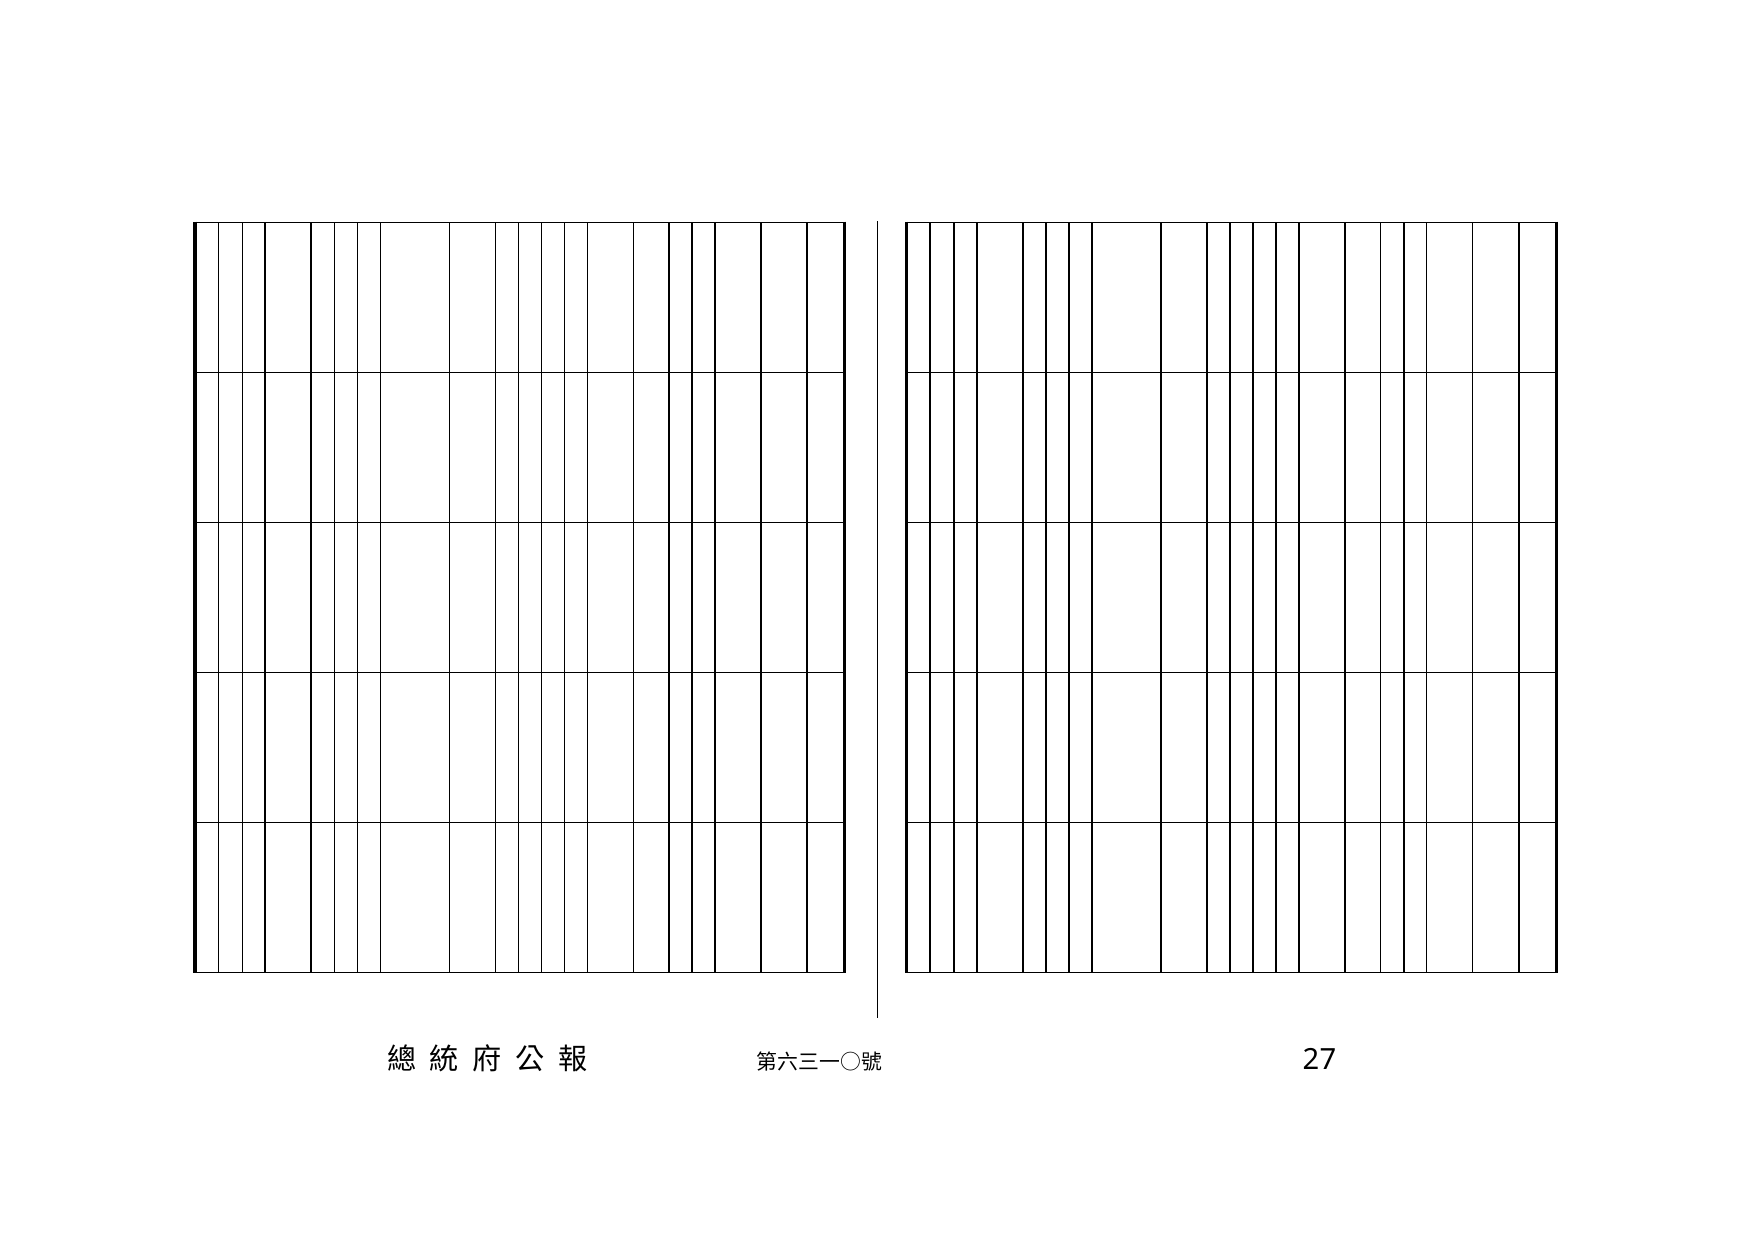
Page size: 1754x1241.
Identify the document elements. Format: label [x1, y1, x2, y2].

table_cell [1162, 523, 1184, 672]
table_cell [738, 673, 760, 822]
table_cell [1496, 673, 1518, 822]
table_cell [611, 823, 633, 972]
table_cell [1300, 673, 1322, 822]
table_cell [931, 223, 953, 372]
table_cell [716, 223, 738, 372]
table_cell [738, 373, 760, 522]
table_cell [1047, 223, 1068, 372]
table_cell [219, 223, 242, 372]
table_cell [450, 223, 472, 372]
table_cell [762, 823, 784, 972]
table_cell [1346, 673, 1380, 822]
table_cell [1115, 673, 1138, 822]
table_cell [381, 823, 403, 972]
table_cell [1450, 223, 1472, 372]
table_cell [955, 823, 976, 972]
table_cell [784, 223, 806, 372]
table_cell [1138, 373, 1160, 522]
table_cell [1047, 823, 1068, 972]
table_cell [1427, 223, 1450, 372]
table_cell [1000, 523, 1022, 672]
table_cell [266, 223, 288, 372]
table_cell [496, 223, 518, 372]
table_cell [931, 673, 953, 822]
table_cell [1405, 823, 1426, 972]
table_cell [1208, 823, 1229, 972]
table_cell [1231, 223, 1252, 372]
table_cell [358, 373, 380, 522]
table_cell [450, 673, 472, 822]
table_cell [1473, 673, 1496, 822]
table_cell [1162, 223, 1184, 372]
table_cell [716, 523, 738, 672]
table_cell [519, 823, 541, 972]
table_cell [426, 823, 449, 972]
table_cell [1427, 823, 1450, 972]
table_cell [1405, 523, 1426, 672]
table_cell [738, 823, 760, 972]
table_cell [588, 523, 611, 672]
table_cell [403, 373, 426, 522]
table_cell [611, 673, 633, 822]
table_cell [634, 523, 668, 672]
table_cell [808, 223, 843, 372]
table_cell [670, 223, 691, 372]
table_cell [243, 523, 264, 672]
table_cell [496, 373, 518, 522]
table_cell [978, 373, 1000, 522]
table_cell [1024, 373, 1045, 522]
table_cell [1138, 673, 1160, 822]
table_cell [1277, 823, 1298, 972]
table_cell [670, 673, 691, 822]
table_cell [519, 373, 541, 522]
table_cell [908, 823, 929, 972]
table_cell [542, 223, 564, 372]
table_cell [808, 823, 843, 972]
table_cell [542, 373, 564, 522]
table_cell [1381, 823, 1403, 972]
table_cell [312, 373, 334, 522]
table_cell [808, 673, 843, 822]
table_cell [358, 823, 380, 972]
table_cell [611, 373, 633, 522]
table_cell [1405, 223, 1426, 372]
table_cell [381, 223, 403, 372]
table_cell [762, 523, 784, 672]
table_cell [565, 673, 587, 822]
table_cell [1496, 223, 1518, 372]
table_cell [1070, 223, 1091, 372]
table_cell [1381, 223, 1403, 372]
table_cell [243, 673, 264, 822]
table_cell [588, 673, 611, 822]
table_cell [978, 673, 1000, 822]
table_cell [808, 523, 843, 672]
table_cell [381, 523, 403, 672]
table_cell [1115, 523, 1138, 672]
table_cell [1520, 223, 1555, 372]
table_cell [197, 823, 218, 972]
table_cell [1277, 223, 1298, 372]
table_cell [1405, 673, 1426, 822]
table_cell [1024, 223, 1045, 372]
table_cell [1300, 373, 1322, 522]
table_cell [931, 823, 953, 972]
table_cell [1184, 223, 1206, 372]
table_cell [1254, 373, 1275, 522]
table_cell [403, 223, 426, 372]
table_cell [335, 823, 357, 972]
table_cell [288, 223, 310, 372]
table_cell [1070, 523, 1091, 672]
table_cell [693, 523, 714, 672]
table_cell [243, 823, 264, 972]
table_cell [784, 523, 806, 672]
table_cell [519, 223, 541, 372]
table_cell [908, 373, 929, 522]
table_cell [1381, 373, 1403, 522]
table_cell [1450, 373, 1472, 522]
table_cell [288, 373, 310, 522]
table_cell [288, 673, 310, 822]
table_cell [1346, 373, 1380, 522]
table_cell [908, 673, 929, 822]
table_cell [288, 523, 310, 672]
table_cell [1231, 673, 1252, 822]
table_cell [693, 373, 714, 522]
table_cell [693, 673, 714, 822]
table_cell [496, 523, 518, 672]
table_cell [358, 673, 380, 822]
table_cell [312, 523, 334, 672]
table_cell [738, 523, 760, 672]
table_cell [1115, 373, 1138, 522]
table_cell [1138, 523, 1160, 672]
table_cell [312, 823, 334, 972]
table_cell [358, 523, 380, 672]
table_cell [1231, 823, 1252, 972]
table_cell [1138, 823, 1160, 972]
table_cell [1322, 673, 1344, 822]
table_cell [1450, 823, 1472, 972]
table_cell [1496, 523, 1518, 672]
table_cell [1254, 523, 1275, 672]
table_cell [955, 673, 976, 822]
table_cell [1322, 223, 1344, 372]
table_cell [611, 223, 633, 372]
table_cell [1381, 673, 1403, 822]
table_cell [312, 673, 334, 822]
table_cell [1208, 223, 1229, 372]
table_cell [266, 373, 288, 522]
table_cell [1254, 823, 1275, 972]
table_cell [1346, 223, 1380, 372]
table_cell [1070, 373, 1091, 522]
table_cell [266, 673, 288, 822]
table_cell [426, 523, 449, 672]
table_cell [588, 823, 611, 972]
table_cell [978, 523, 1000, 672]
table_cell [1047, 523, 1068, 672]
table_cell [611, 523, 633, 672]
table_cell [784, 673, 806, 822]
table_cell [1093, 223, 1115, 372]
table_cell [473, 823, 495, 972]
table_cell [381, 373, 403, 522]
table_cell [565, 523, 587, 672]
table_cell [1322, 373, 1344, 522]
table_cell [426, 673, 449, 822]
table_cell [542, 823, 564, 972]
table_cell [1093, 373, 1115, 522]
table_cell [219, 373, 242, 522]
table_cell [1047, 673, 1068, 822]
table_cell [1093, 823, 1115, 972]
table_cell [496, 673, 518, 822]
table_cell [1520, 373, 1555, 522]
table_cell [1162, 823, 1184, 972]
table_cell [1070, 823, 1091, 972]
table_cell [381, 673, 403, 822]
table_cell [1231, 523, 1252, 672]
table_cell [1346, 823, 1380, 972]
table_cell [1277, 523, 1298, 672]
table_cell [288, 823, 310, 972]
table_cell [266, 523, 288, 672]
table_cell [634, 823, 668, 972]
table_cell [762, 373, 784, 522]
table_cell [1427, 673, 1450, 822]
table_cell [1520, 673, 1555, 822]
table_cell [403, 673, 426, 822]
table_cell [403, 523, 426, 672]
table_cell [670, 523, 691, 672]
table_cell [335, 223, 357, 372]
table_cell [1000, 823, 1022, 972]
table_cell [1300, 223, 1322, 372]
table_cell [473, 523, 495, 672]
table_cell [266, 823, 288, 972]
table_cell [1473, 373, 1496, 522]
table_cell [1496, 823, 1518, 972]
table_cell [426, 373, 449, 522]
table_cell [955, 523, 976, 672]
table_cell [1473, 823, 1496, 972]
table_cell [693, 223, 714, 372]
table_cell [693, 823, 714, 972]
table_cell [1405, 373, 1426, 522]
table_cell [542, 523, 564, 672]
table_cell [1184, 673, 1206, 822]
table_cell [784, 373, 806, 522]
table_cell [1000, 673, 1022, 822]
table_cell [450, 373, 472, 522]
table_cell [634, 373, 668, 522]
table_cell [1427, 523, 1450, 672]
table_cell [931, 523, 953, 672]
table_cell [1450, 673, 1472, 822]
table_cell [1047, 373, 1068, 522]
table_cell [197, 373, 218, 522]
table_cell [1000, 223, 1022, 372]
table_cell [1000, 373, 1022, 522]
table_cell [1231, 373, 1252, 522]
table_cell [762, 673, 784, 822]
table_cell [1115, 823, 1138, 972]
table_cell [1115, 223, 1138, 372]
table_cell [197, 223, 218, 372]
table_cell [588, 223, 611, 372]
table_cell [1254, 673, 1275, 822]
table_cell [762, 223, 784, 372]
table_cell [1473, 223, 1496, 372]
table_cell [908, 223, 929, 372]
table_cell [1162, 373, 1184, 522]
table_cell [197, 673, 218, 822]
table_cell [738, 223, 760, 372]
table_cell [1184, 523, 1206, 672]
table_cell [1208, 673, 1229, 822]
table_cell [565, 223, 587, 372]
table_cell [1070, 673, 1091, 822]
table_cell [1450, 523, 1472, 672]
table_cell [219, 673, 242, 822]
table_cell [670, 373, 691, 522]
table_cell [978, 823, 1000, 972]
table_cell [403, 823, 426, 972]
table_cell [978, 223, 1000, 372]
table_cell [1024, 823, 1045, 972]
table_cell [450, 523, 472, 672]
table_cell [1381, 523, 1403, 672]
table_cell [312, 223, 334, 372]
table_cell [1093, 673, 1115, 822]
table_cell [1427, 373, 1450, 522]
table_cell [219, 523, 242, 672]
table_cell [1520, 823, 1555, 972]
table_cell [335, 373, 357, 522]
table_cell [519, 523, 541, 672]
table_cell [716, 373, 738, 522]
table_cell [1346, 523, 1380, 672]
table_cell [450, 823, 472, 972]
table_cell [473, 223, 495, 372]
table_cell [670, 823, 691, 972]
table_cell [955, 373, 976, 522]
table_cell [931, 373, 953, 522]
table_cell [1520, 523, 1555, 672]
table_cell [358, 223, 380, 372]
table_cell [1277, 673, 1298, 822]
table_cell [565, 373, 587, 522]
table_cell [1496, 373, 1518, 522]
table_cell [1024, 673, 1045, 822]
table_cell [1300, 823, 1322, 972]
table_cell [1162, 673, 1184, 822]
table_cell [1300, 523, 1322, 672]
table_cell [219, 823, 242, 972]
table_cell [716, 823, 738, 972]
table_cell [1024, 523, 1045, 672]
table_cell [335, 523, 357, 672]
table_cell [808, 373, 843, 522]
table_cell [1277, 373, 1298, 522]
table_cell [473, 373, 495, 522]
table_cell [1322, 523, 1344, 672]
table_cell [335, 673, 357, 822]
table_cell [634, 673, 668, 822]
table_cell [716, 673, 738, 822]
table_cell [473, 673, 495, 822]
table_cell [1322, 823, 1344, 972]
table_cell [1138, 223, 1160, 372]
table_cell [243, 373, 264, 522]
table_cell [496, 823, 518, 972]
table_cell [1208, 523, 1229, 672]
table_cell [542, 673, 564, 822]
table_cell [565, 823, 587, 972]
table_cell [197, 523, 218, 672]
table_cell [426, 223, 449, 372]
table_cell [588, 373, 611, 522]
table_cell [1184, 823, 1206, 972]
table_cell [1208, 373, 1229, 522]
table_cell [519, 673, 541, 822]
table_cell [1184, 373, 1206, 522]
table_cell [1254, 223, 1275, 372]
table_cell [1473, 523, 1496, 672]
table_cell [243, 223, 264, 372]
table_cell [955, 223, 976, 372]
table_cell [908, 523, 929, 672]
table_cell [634, 223, 668, 372]
table_cell [784, 823, 806, 972]
table_cell [1093, 523, 1115, 672]
